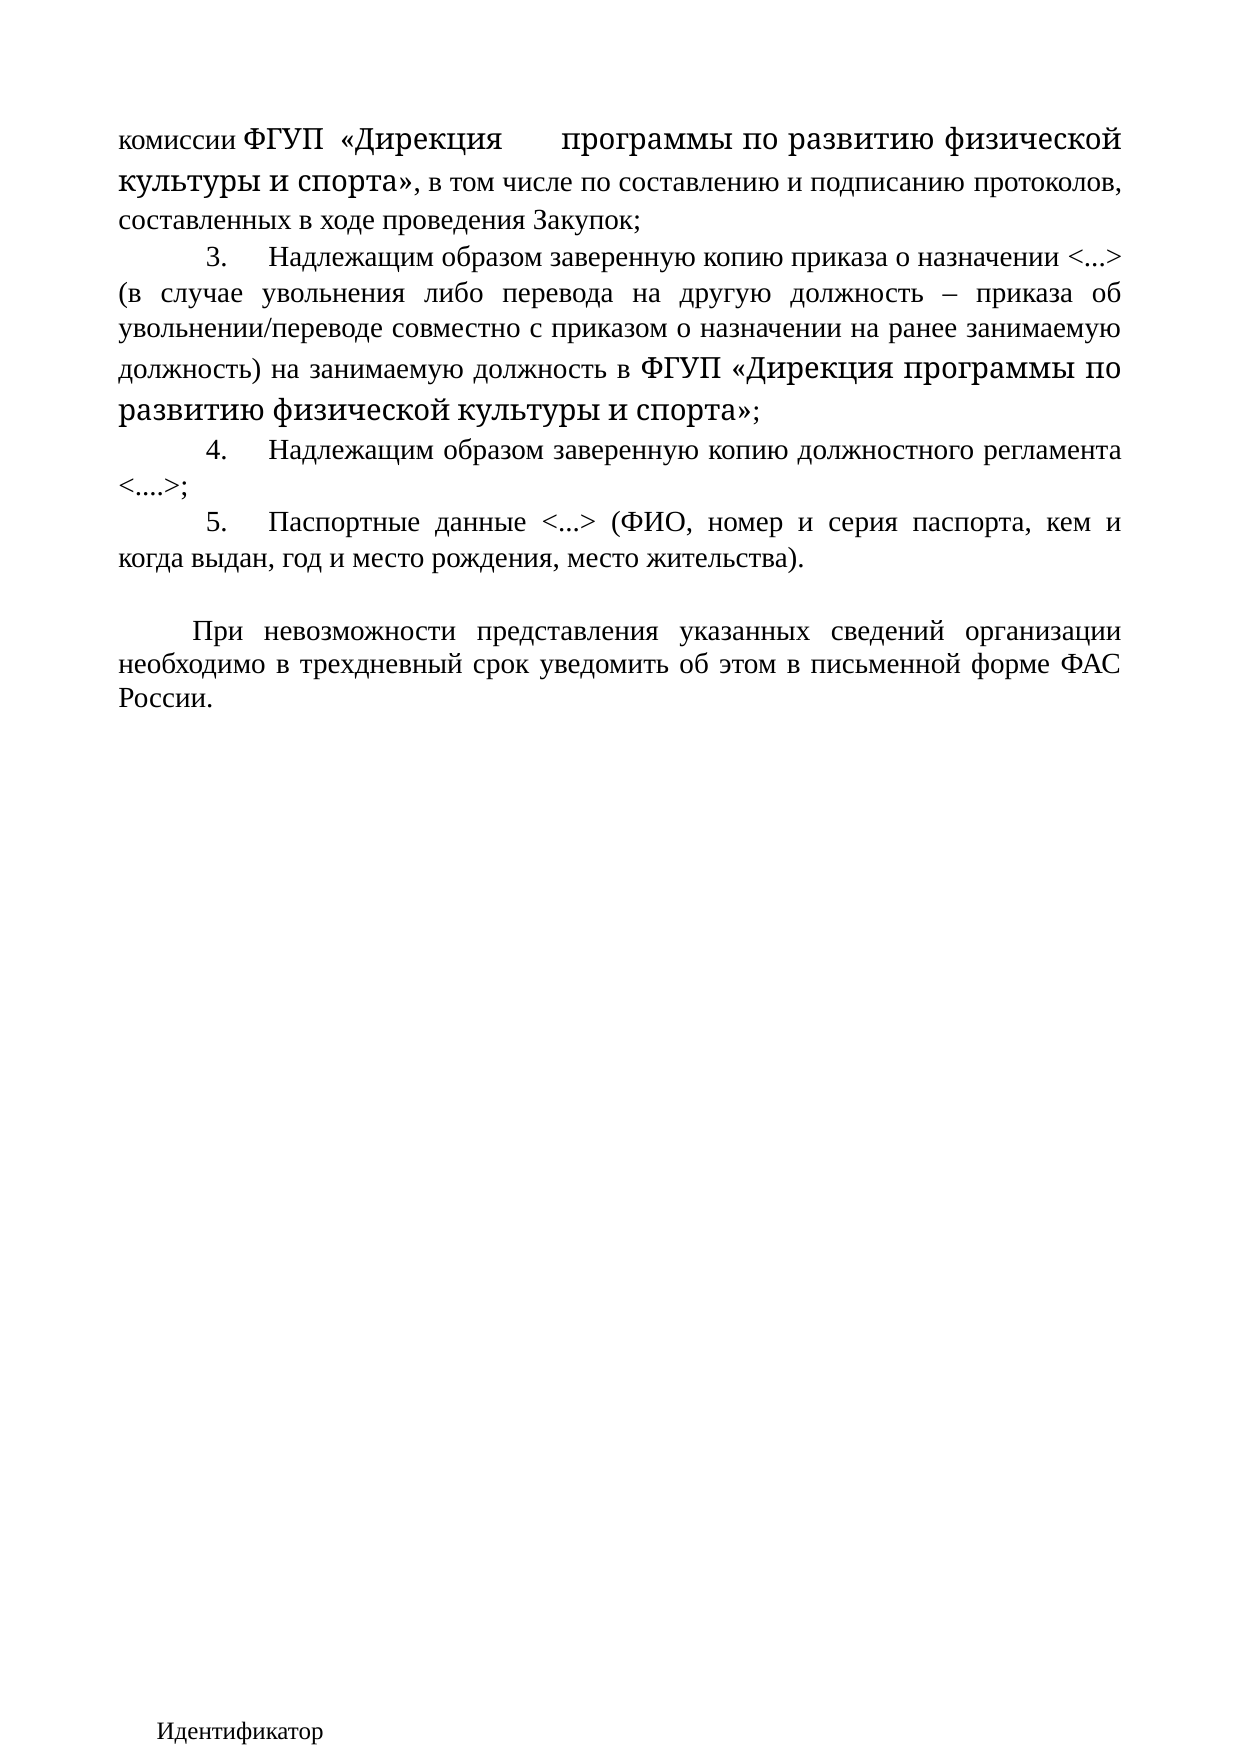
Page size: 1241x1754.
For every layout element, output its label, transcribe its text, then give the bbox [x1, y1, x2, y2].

list Паспортные данные <...> (ФИО, номер и серия паспорта, кем и когда выдан, год и место рождения, место жительства). [118, 504, 1122, 574]
text При невозможности представления указанных сведений организации необходимо в трехдневный срок уведомить об этом в письменной форме ФАС России. [118, 613, 1122, 713]
list комиссии ФГУП «Дирекция программы по развитию физической культуры и спорта», в том числе по составлению и подписанию протоколов, составленных в ходе проведения Закупок; [118, 118, 1122, 236]
list Надлежащим образом заверенную копию приказа о назначении <...> (в случае увольнения либо перевода на другую должность – приказа об увольнении/переводе совместно с приказом о назначении на ранее занимаемую должность) на занимаемую должность в ФГУП «Дирекция программы по развитию физической культуры и спорта»; [118, 239, 1122, 429]
list Надлежащим образом заверенную копию должностного регламента <....>; [118, 432, 1122, 502]
